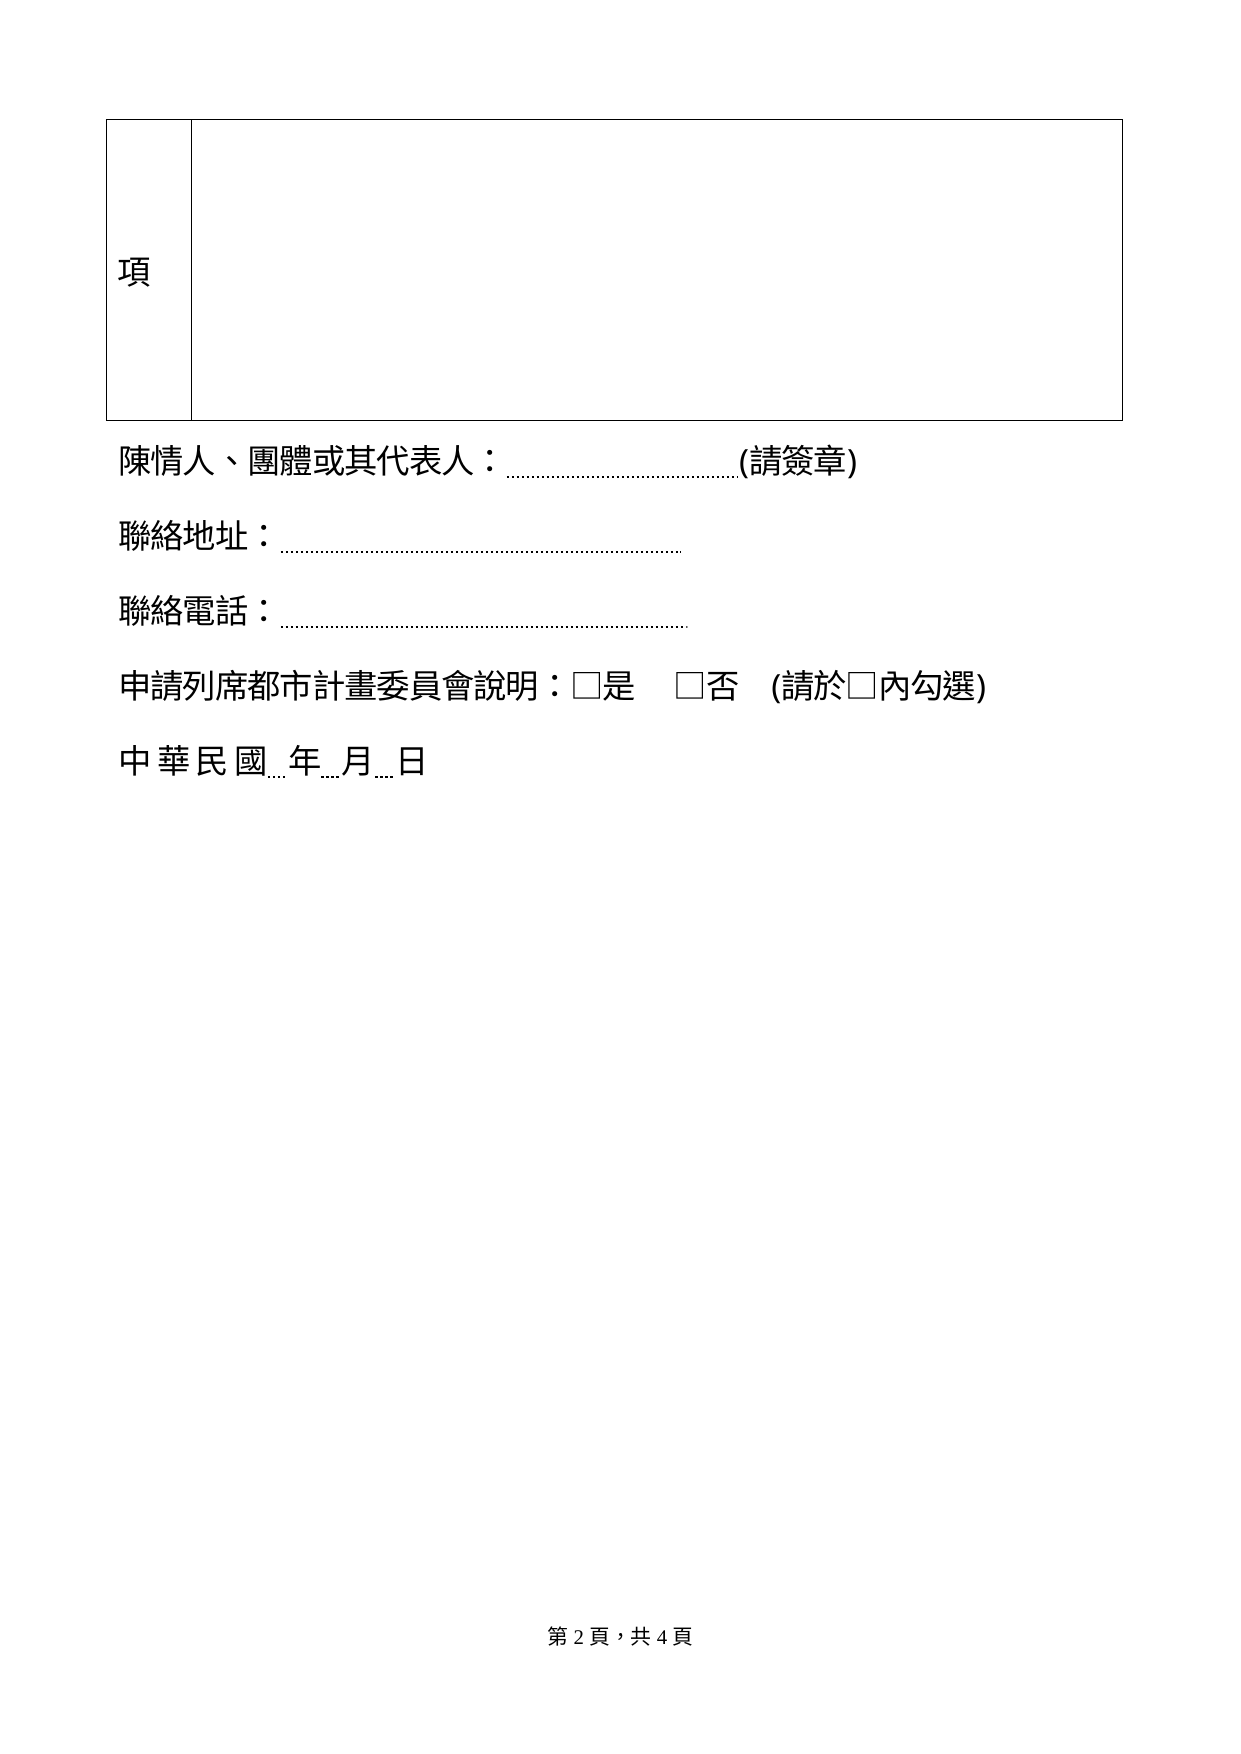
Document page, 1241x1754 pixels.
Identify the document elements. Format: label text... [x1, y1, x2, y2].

text 申請列席都市計畫委員會說明：□是 □否 (請於□內勾選) [118, 646, 1122, 721]
table_cell [192, 120, 1122, 420]
text 聯絡電話： [118, 571, 1122, 646]
text 中 華 民 國 年 月 日 [118, 721, 1122, 796]
text 陳情人、團體或其代表人： (請簽章) [118, 421, 1122, 496]
text 聯絡地址： [118, 496, 1122, 571]
table_cell 項 [107, 120, 191, 420]
